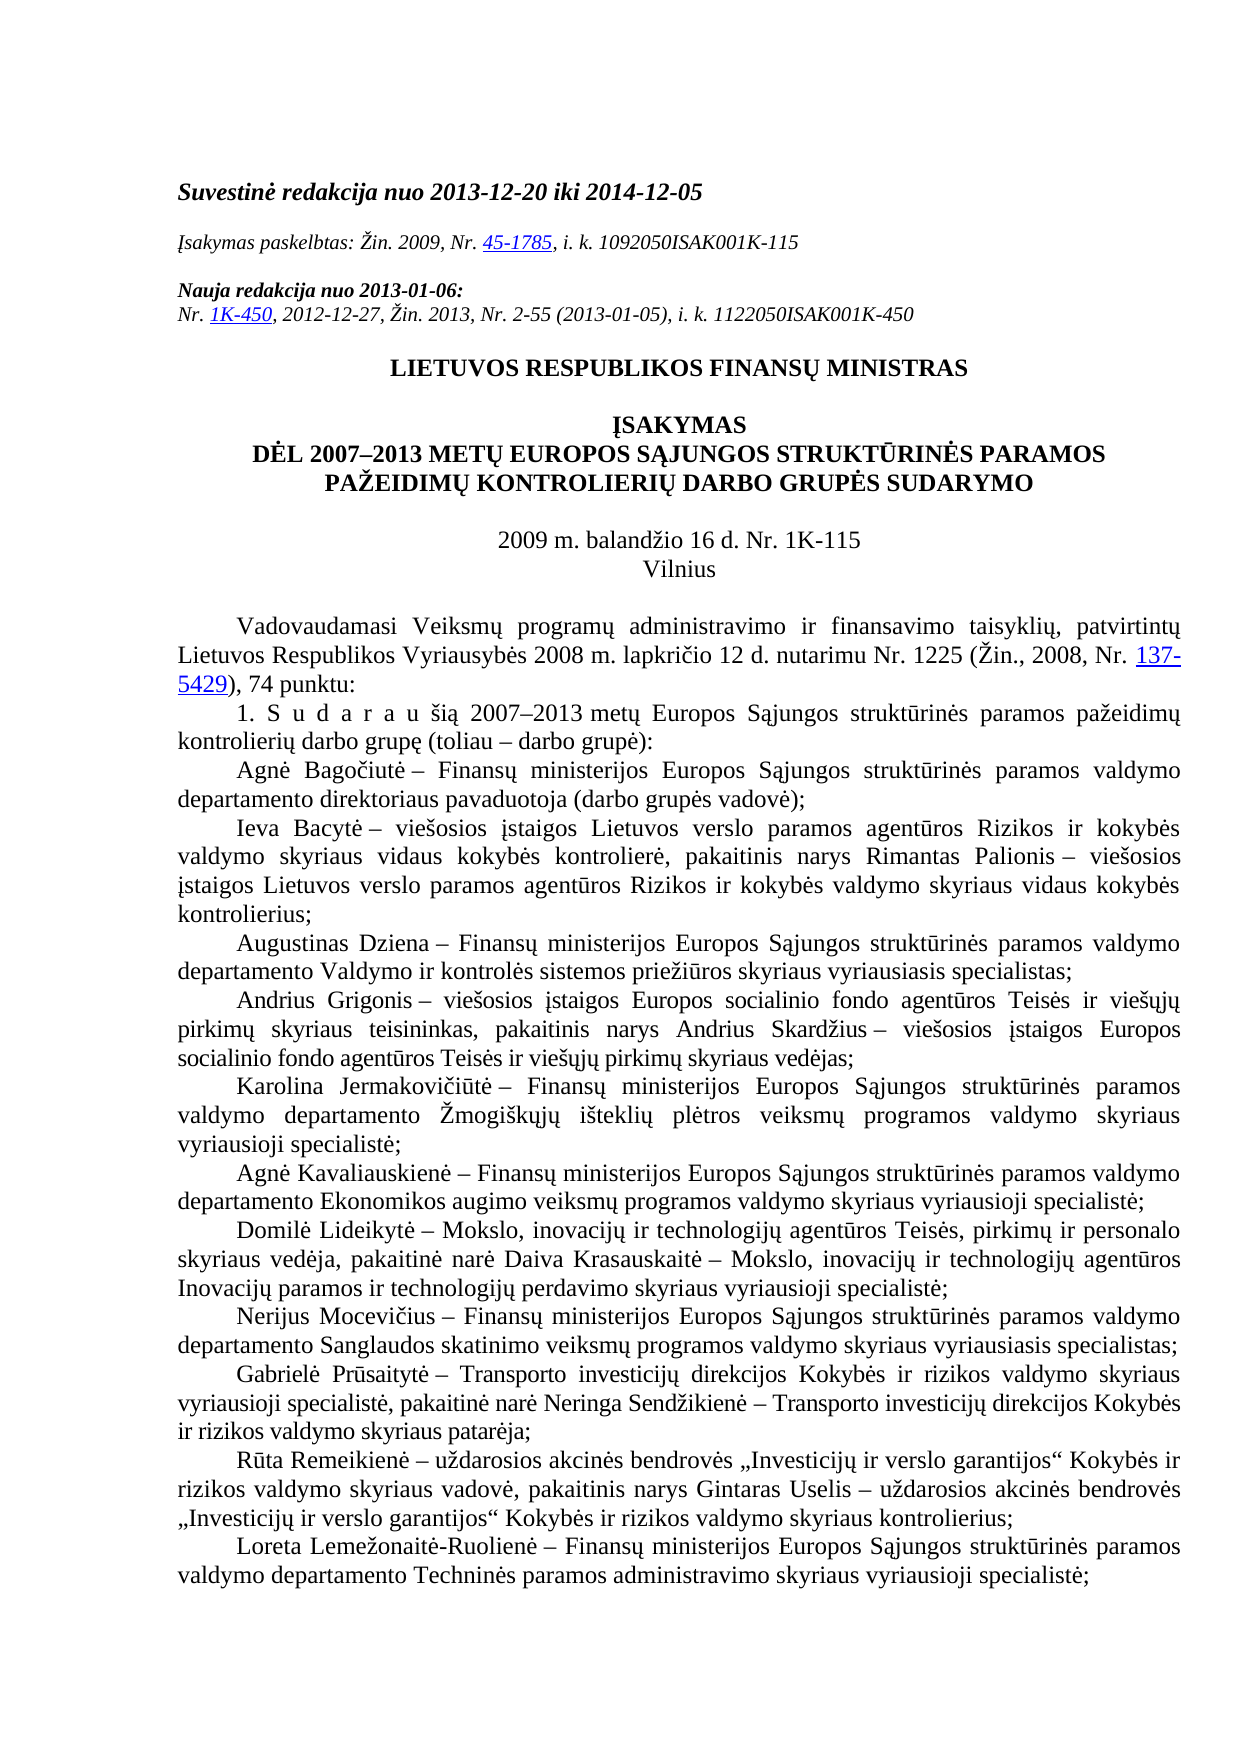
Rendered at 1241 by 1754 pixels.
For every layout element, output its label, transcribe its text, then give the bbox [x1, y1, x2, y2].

text 2009 m. balandžio 16 d. Nr. 1K-115 [177, 525, 1181, 554]
text Augustinas Dziena – Finansų ministerijos Europos Sąjungos struktūrinės paramos valdymo departamento Valdymo ir kontrolės sistemos priežiūros skyriaus vyriausiasis specialistas; [177, 928, 1181, 985]
text DĖL 2007–2013 METŲ EUROPOS SĄJUNGOS STRUKTŪRINĖS PARAMOS PAŽEIDIMŲ KONTROLIERIŲ DARBO GRUPĖS SUDARYMO [177, 439, 1181, 496]
text Vilnius [177, 554, 1181, 583]
text Nerijus Mocevičius – Finansų ministerijos Europos Sąjungos struktūrinės paramos valdymo departamento Sanglaudos skatinimo veiksmų programos valdymo skyriaus vyriausiasis specialistas; [177, 1301, 1181, 1359]
text Domilė Lideikytė – Mokslo, inovacijų ir technologijų agentūros Teisės, pirkimų ir personalo skyriaus vedėja, pakaitinė narė Daiva Krasauskaitė – Mokslo, inovacijų ir technologijų agentūros Inovacijų paramos ir technologijų perdavimo skyriaus vyriausioji specialistė; [177, 1215, 1181, 1301]
text Agnė Kavaliauskienė – Finansų ministerijos Europos Sąjungos struktūrinės paramos valdymo departamento Ekonomikos augimo veiksmų programos valdymo skyriaus vyriausioji specialistė; [177, 1158, 1181, 1215]
text Suvestinė redakcija nuo 2013-12-20 iki 2014-12-05 [177, 177, 1181, 206]
text Nr. 1K-450, 2012-12-27, Žin. 2013, Nr. 2-55 (2013-01-05), i. k. 1122050ISAK001K-450 [177, 302, 1181, 326]
text ĮSAKYMAS [177, 410, 1181, 439]
text Vadovaudamasi Veiksmų programų administravimo ir finansavimo taisyklių, patvirtintų Lietuvos Respublikos Vyriausybės 2008 m. lapkričio 12 d. nutarimu Nr. 1225 (Žin., 2008, Nr. 137-5429), 74 punktu: [177, 611, 1181, 698]
text Andrius Grigonis – viešosios įstaigos Europos socialinio fondo agentūros Teisės ir viešųjų pirkimų skyriaus teisininkas, pakaitinis narys Andrius Skardžius – viešosios įstaigos Europos socialinio fondo agentūros Teisės ir viešųjų pirkimų skyriaus vedėjas; [177, 985, 1181, 1071]
text Įsakymas paskelbtas: Žin. 2009, Nr. 45-1785, i. k. 1092050ISAK001K-115 [177, 230, 1181, 254]
text Karolina Jermakovičiūtė – Finansų ministerijos Europos Sąjungos struktūrinės paramos valdymo departamento Žmogiškųjų išteklių plėtros veiksmų programos valdymo skyriaus vyriausioji specialistė; [177, 1071, 1181, 1158]
text LIETUVOS RESPUBLIKOS FINANSŲ MINISTRAS [177, 353, 1181, 381]
text Ieva Bacytė – viešosios įstaigos Lietuvos verslo paramos agentūros Rizikos ir kokybės valdymo skyriaus vidaus kokybės kontrolierė, pakaitinis narys Rimantas Palionis – viešosios įstaigos Lietuvos verslo paramos agentūros Rizikos ir kokybės valdymo skyriaus vidaus kokybės kontrolierius; [177, 813, 1181, 928]
text 1. S u d a r a u šią 2007–2013 metų Europos Sąjungos struktūrinės paramos pažeidimų kontrolierių darbo grupę (toliau – darbo grupė): [177, 698, 1181, 755]
text Gabrielė Prūsaitytė – Transporto investicijų direkcijos Kokybės ir rizikos valdymo skyriaus vyriausioji specialistė, pakaitinė narė Neringa Sendžikienė – Transporto investicijų direkcijos Kokybės ir rizikos valdymo skyriaus patarėja; [177, 1359, 1181, 1445]
text Rūta Remeikienė – uždarosios akcinės bendrovės „Investicijų ir verslo garantijos“ Kokybės ir rizikos valdymo skyriaus vadovė, pakaitinis narys Gintaras Uselis – uždarosios akcinės bendrovės „Investicijų ir verslo garantijos“ Kokybės ir rizikos valdymo skyriaus kontrolierius; [177, 1445, 1181, 1531]
text Loreta Lemežonaitė-Ruolienė – Finansų ministerijos Europos Sąjungos struktūrinės paramos valdymo departamento Techninės paramos administravimo skyriaus vyriausioji specialistė; [177, 1531, 1181, 1589]
text Agnė Bagočiutė – Finansų ministerijos Europos Sąjungos struktūrinės paramos valdymo departamento direktoriaus pavaduotoja (darbo grupės vadovė); [177, 755, 1181, 813]
text Nauja redakcija nuo 2013-01-06: [177, 278, 1181, 302]
